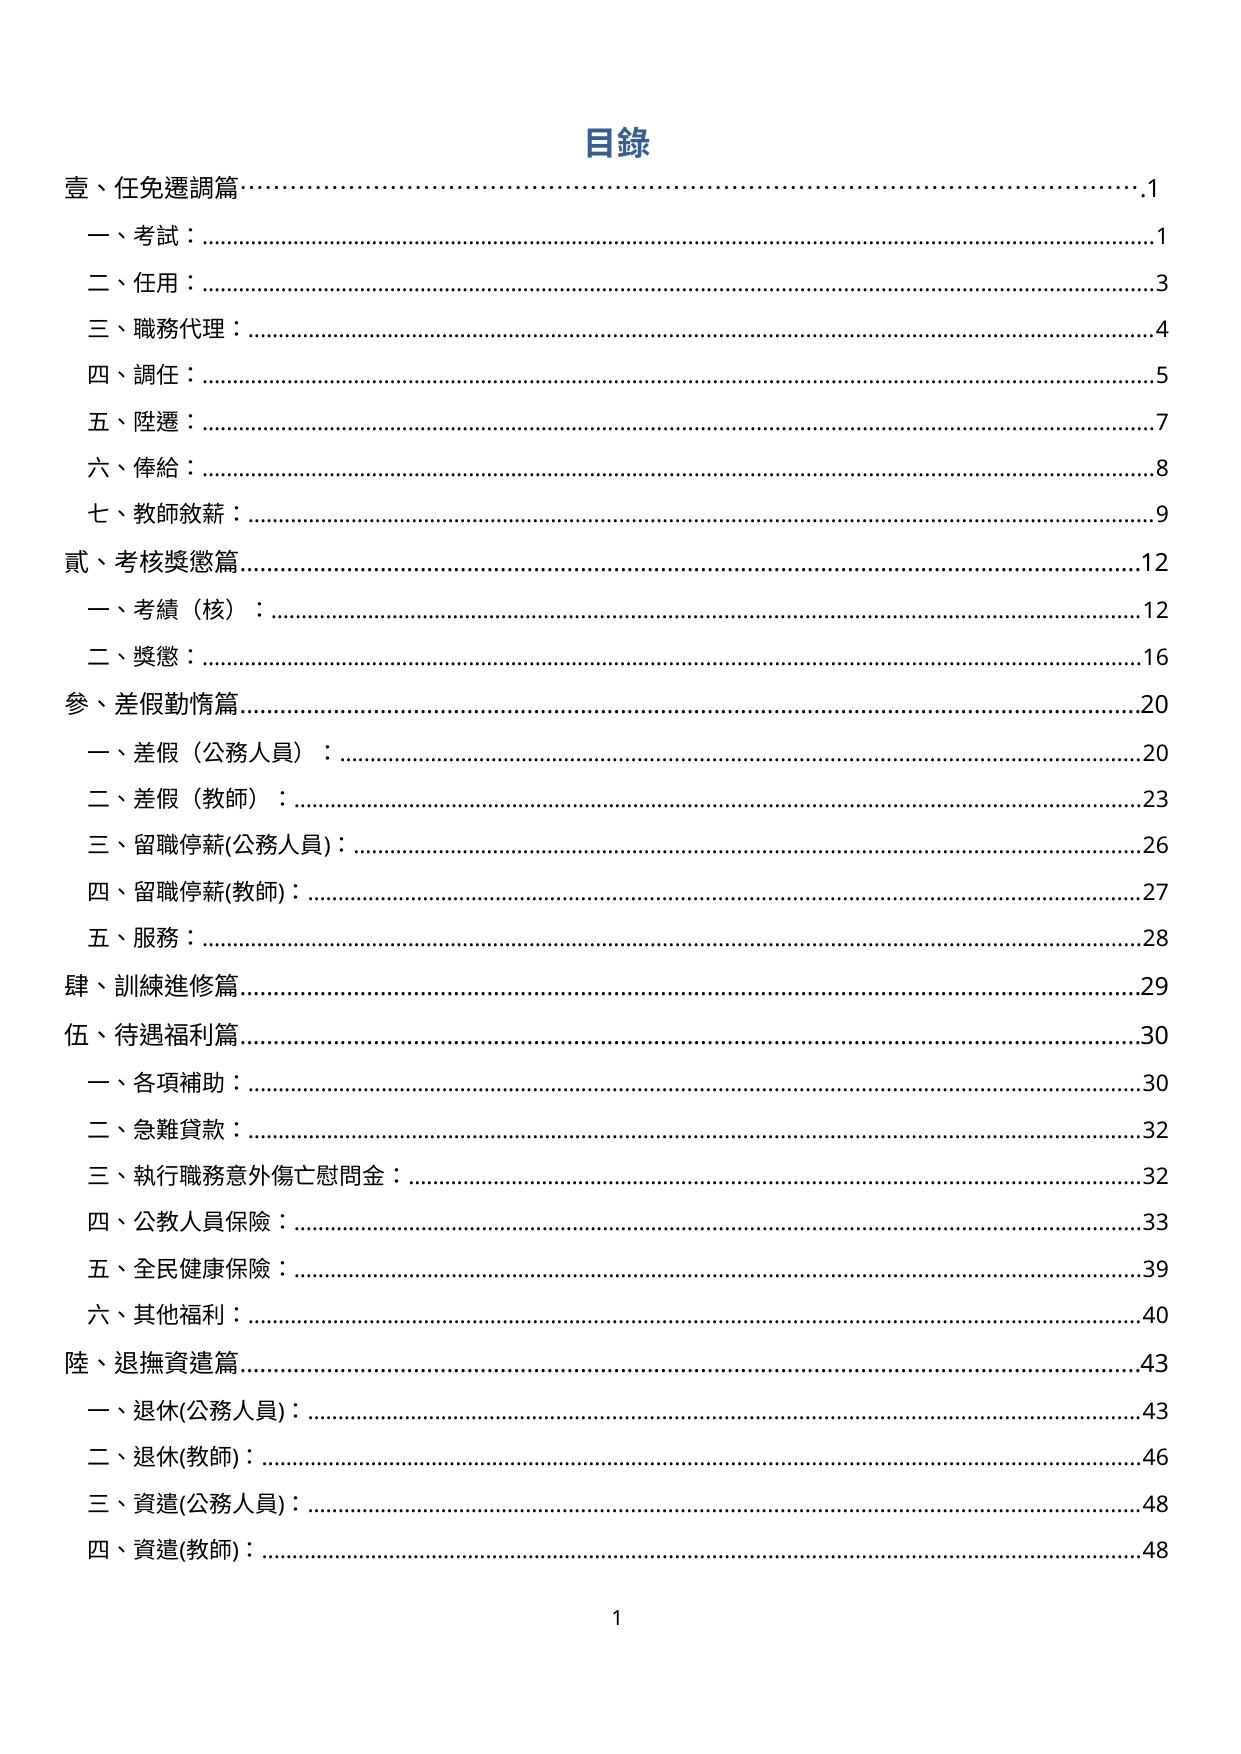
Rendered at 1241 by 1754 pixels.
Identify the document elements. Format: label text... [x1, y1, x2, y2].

text 三、資遣(公務人員)： 48 [87, 1485, 1169, 1519]
text 一、各項補助： 30 [87, 1065, 1169, 1098]
text 四、留職停薪(教師)： 27 [87, 873, 1169, 907]
subtitle 目錄 [64, 117, 1169, 165]
text 四、調任： 5 [87, 357, 1169, 391]
text 五、全民健康保險： 39 [87, 1251, 1169, 1284]
text 一、考試： 1 [87, 218, 1169, 252]
text 三、執行職務意外傷亡慰問金： 32 [87, 1158, 1169, 1191]
text 七、教師敘薪： 9 [87, 496, 1169, 530]
text 肆、訓練進修篇 29 [64, 966, 1169, 1002]
text 二、退休(教師)： 46 [87, 1439, 1169, 1472]
text 二、差假（教師）： 23 [87, 781, 1169, 814]
text 參、差假勤惰篇 20 [64, 685, 1169, 721]
text 四、公教人員保險： 33 [87, 1204, 1169, 1237]
text 五、陞遷： 7 [87, 404, 1169, 437]
text 四、資遣(教師)： 48 [87, 1532, 1169, 1565]
text 一、差假（公務人員）： 20 [87, 734, 1169, 768]
text 一、退休(公務人員)： 43 [87, 1393, 1169, 1426]
text 二、急難貸款： 32 [87, 1111, 1169, 1145]
text 陸、退撫資遣篇 43 [64, 1343, 1169, 1379]
text 二、獎懲： 16 [87, 638, 1169, 672]
text 伍、待遇福利篇 30 [64, 1016, 1169, 1052]
text 三、留職停薪(公務人員)： 26 [87, 827, 1169, 860]
text 三、職務代理： 4 [87, 311, 1169, 344]
text 壹、任免遷調篇……………………………………………………………………………………………….1 [64, 169, 1169, 205]
text 貳、考核獎懲篇 12 [64, 543, 1169, 579]
text 六、其他福利： 40 [87, 1297, 1169, 1330]
text 二、任用： 3 [87, 264, 1169, 298]
text 五、服務： 28 [87, 920, 1169, 953]
text 一、考績（核）： 12 [87, 592, 1169, 626]
text 六、俸給： 8 [87, 450, 1169, 483]
